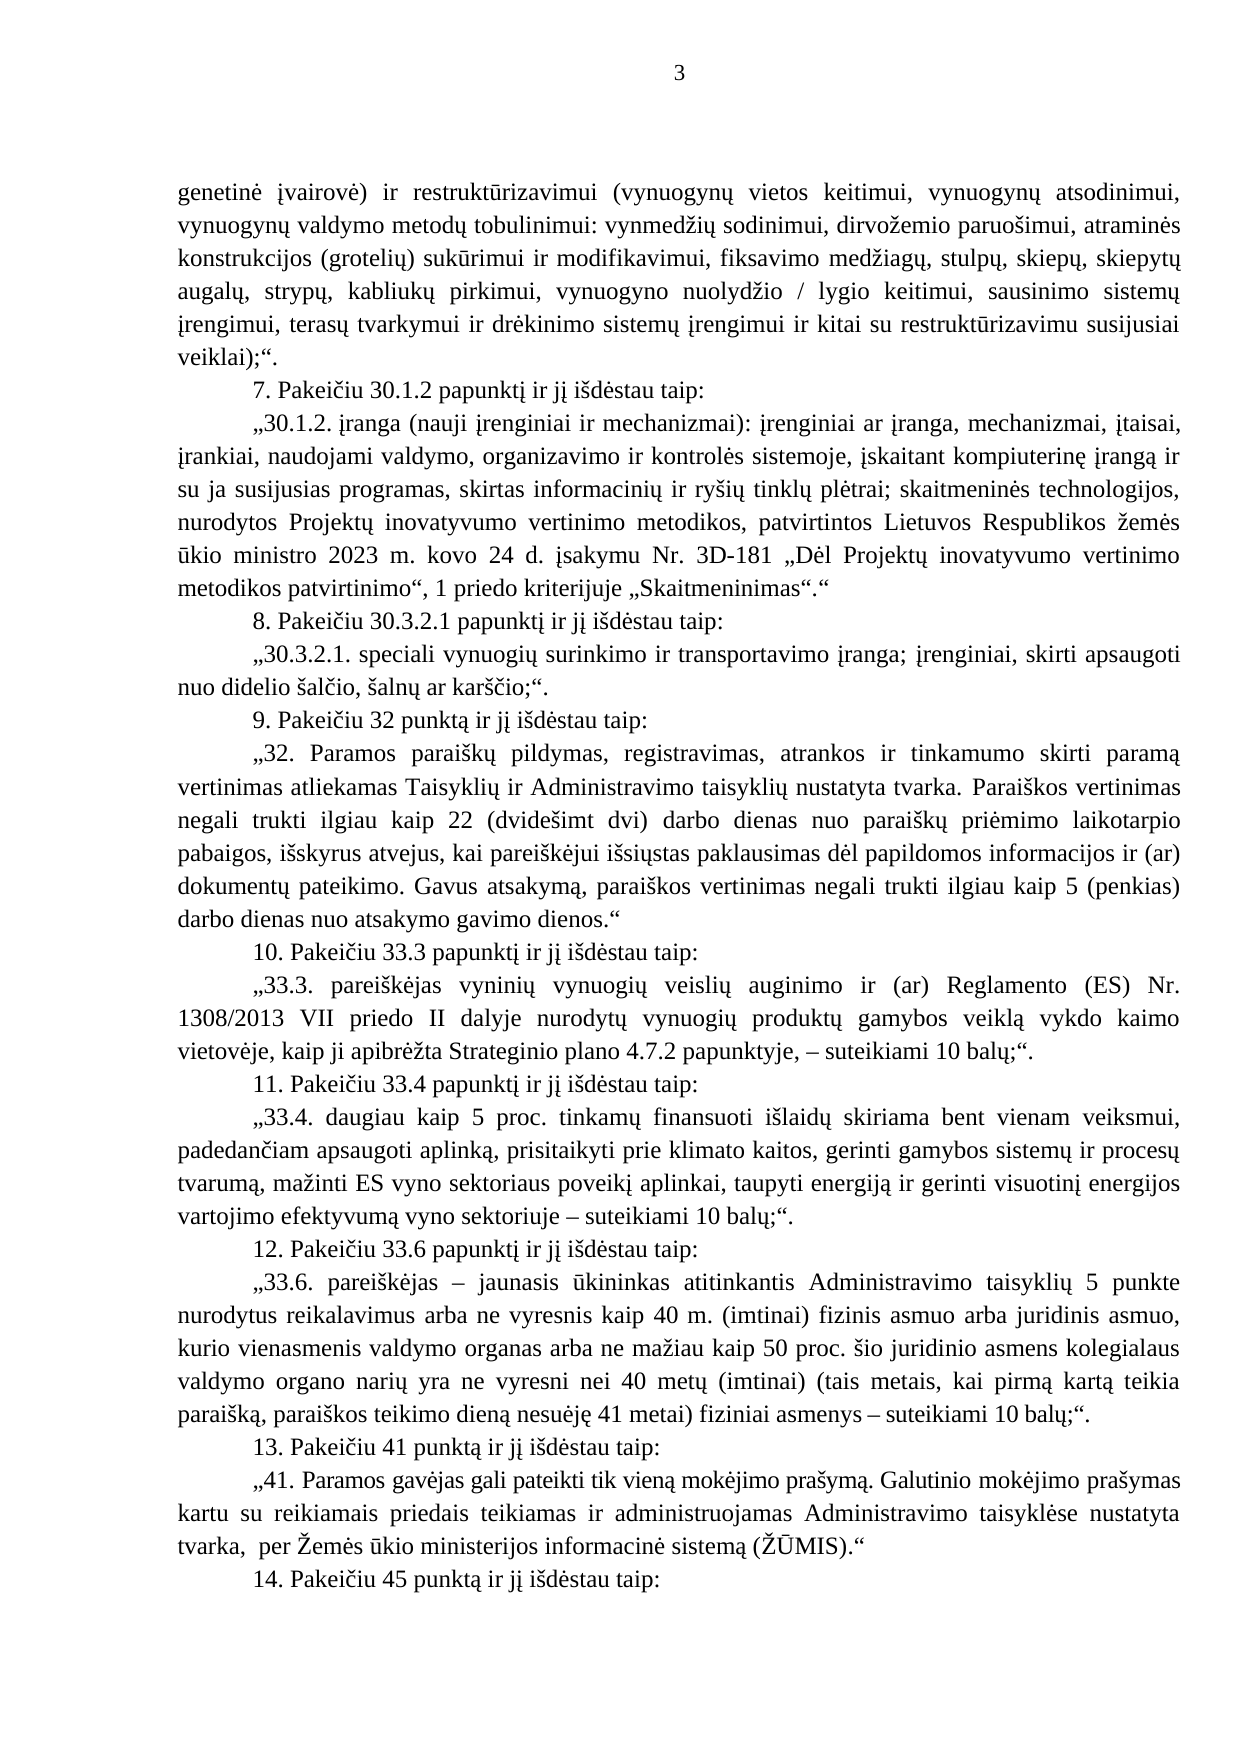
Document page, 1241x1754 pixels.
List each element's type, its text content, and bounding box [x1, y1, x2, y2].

text genetinė įvairovė) ir restruktūrizavimui (vynuogynų vietos keitimui, vynuogynų atsodinimui, vynuogynų valdymo metodų tobulinimui: vynmedžių sodinimui, dirvožemio paruošimui, atraminės konstrukcijos (grotelių) sukūrimui ir modifikavimui, fiksavimo medžiagų, stulpų, skiepų, skiepytų augalų, strypų, kabliukų pirkimui, vynuogyno nuolydžio / lygio keitimui, sausinimo sistemų įrengimui, terasų tvarkymui ir drėkinimo sistemų įrengimui ir kitai su restruktūrizavimu susijusiai veiklai);“. [177, 177, 1181, 371]
text 8. Pakeičiu 30.3.2.1 papunktį ir jį išdėstau taip: [177, 606, 1181, 635]
text „30.1.2. įranga (nauji įrenginiai ir mechanizmai): įrenginiai ar įranga, mechanizmai, įtaisai, įrankiai, naudojami valdymo, organizavimo ir kontrolės sistemoje, įskaitant kompiuterinę įrangą ir su ja susijusias programas, skirtas informacinių ir ryšių tinklų plėtrai; skaitmeninės technologijos, nurodytos Projektų inovatyvumo vertinimo metodikos, patvirtintos Lietuvos Respublikos žemės ūkio ministro 2023 m. kovo 24 d. įsakymu Nr. 3D-181 „Dėl Projektų inovatyvumo vertinimo metodikos patvirtinimo“, 1 priedo kriterijuje „Skaitmeninimas“.“ [177, 408, 1181, 602]
text 12. Pakeičiu 33.6 papunktį ir jį išdėstau taip: [177, 1234, 1181, 1263]
text 11. Pakeičiu 33.4 papunktį ir jį išdėstau taip: [177, 1069, 1181, 1098]
text „33.4. daugiau kaip 5 proc. tinkamų finansuoti išlaidų skiriama bent vienam veiksmui, padedančiam apsaugoti aplinką, prisitaikyti prie klimato kaitos, gerinti gamybos sistemų ir procesų tvarumą, mažinti ES vyno sektoriaus poveikį aplinkai, taupyti energiją ir gerinti visuotinį energijos vartojimo efektyvumą vyno sektoriuje – suteikiami 10 balų;“. [177, 1102, 1181, 1230]
text „33.3. pareiškėjas vyninių vynuogių veislių auginimo ir (ar) Reglamento (ES) Nr. 1308/2013 VII priedo II dalyje nurodytų vynuogių produktų gamybos veiklą vykdo kaimo vietovėje, kaip ji apibrėžta Strateginio plano 4.7.2 papunktyje, – suteikiami 10 balų;“. [177, 970, 1181, 1064]
text 10. Pakeičiu 33.3 papunktį ir jį išdėstau taip: [177, 937, 1181, 966]
text 14. Pakeičiu 45 punktą ir jį išdėstau taip: [177, 1564, 1181, 1593]
text 13. Pakeičiu 41 punktą ir jį išdėstau taip: [177, 1432, 1181, 1461]
text „32. Paramos paraiškų pildymas, registravimas, atrankos ir tinkamumo skirti paramą vertinimas atliekamas Taisyklių ir Administravimo taisyklių nustatyta tvarka. Paraiškos vertinimas negali trukti ilgiau kaip 22 (dvidešimt dvi) darbo dienas nuo paraiškų priėmimo laikotarpio pabaigos, išskyrus atvejus, kai pareiškėjui išsiųstas paklausimas dėl papildomos informacijos ir (ar) dokumentų pateikimo. Gavus atsakymą, paraiškos vertinimas negali trukti ilgiau kaip 5 (penkias) darbo dienas nuo atsakymo gavimo dienos.“ [177, 738, 1181, 932]
text „41. Paramos gavėjas gali pateikti tik vieną mokėjimo prašymą. Galutinio mokėjimo prašymas kartu su reikiamais priedais teikiamas ir administruojamas Administravimo taisyklėse nustatyta tvarka, per Žemės ūkio ministerijos informacinė sistemą (ŽŪMIS).“ [177, 1465, 1181, 1560]
text „33.6. pareiškėjas – jaunasis ūkininkas atitinkantis Administravimo taisyklių 5 punkte nurodytus reikalavimus arba ne vyresnis kaip 40 m. (imtinai) fizinis asmuo arba juridinis asmuo, kurio vienasmenis valdymo organas arba ne mažiau kaip 50 proc. šio juridinio asmens kolegialaus valdymo organo narių yra ne vyresni nei 40 metų (imtinai) (tais metais, kai pirmą kartą teikia paraišką, paraiškos teikimo dieną nesuėję 41 metai) fiziniai asmenys – suteikiami 10 balų;“. [177, 1267, 1181, 1428]
text „30.3.2.1. speciali vynuogių surinkimo ir transportavimo įranga; įrenginiai, skirti apsaugoti nuo didelio šalčio, šalnų ar karščio;“. [177, 639, 1181, 701]
text 7. Pakeičiu 30.1.2 papunktį ir jį išdėstau taip: [177, 375, 1181, 404]
text 9. Pakeičiu 32 punktą ir jį išdėstau taip: [177, 706, 1181, 734]
